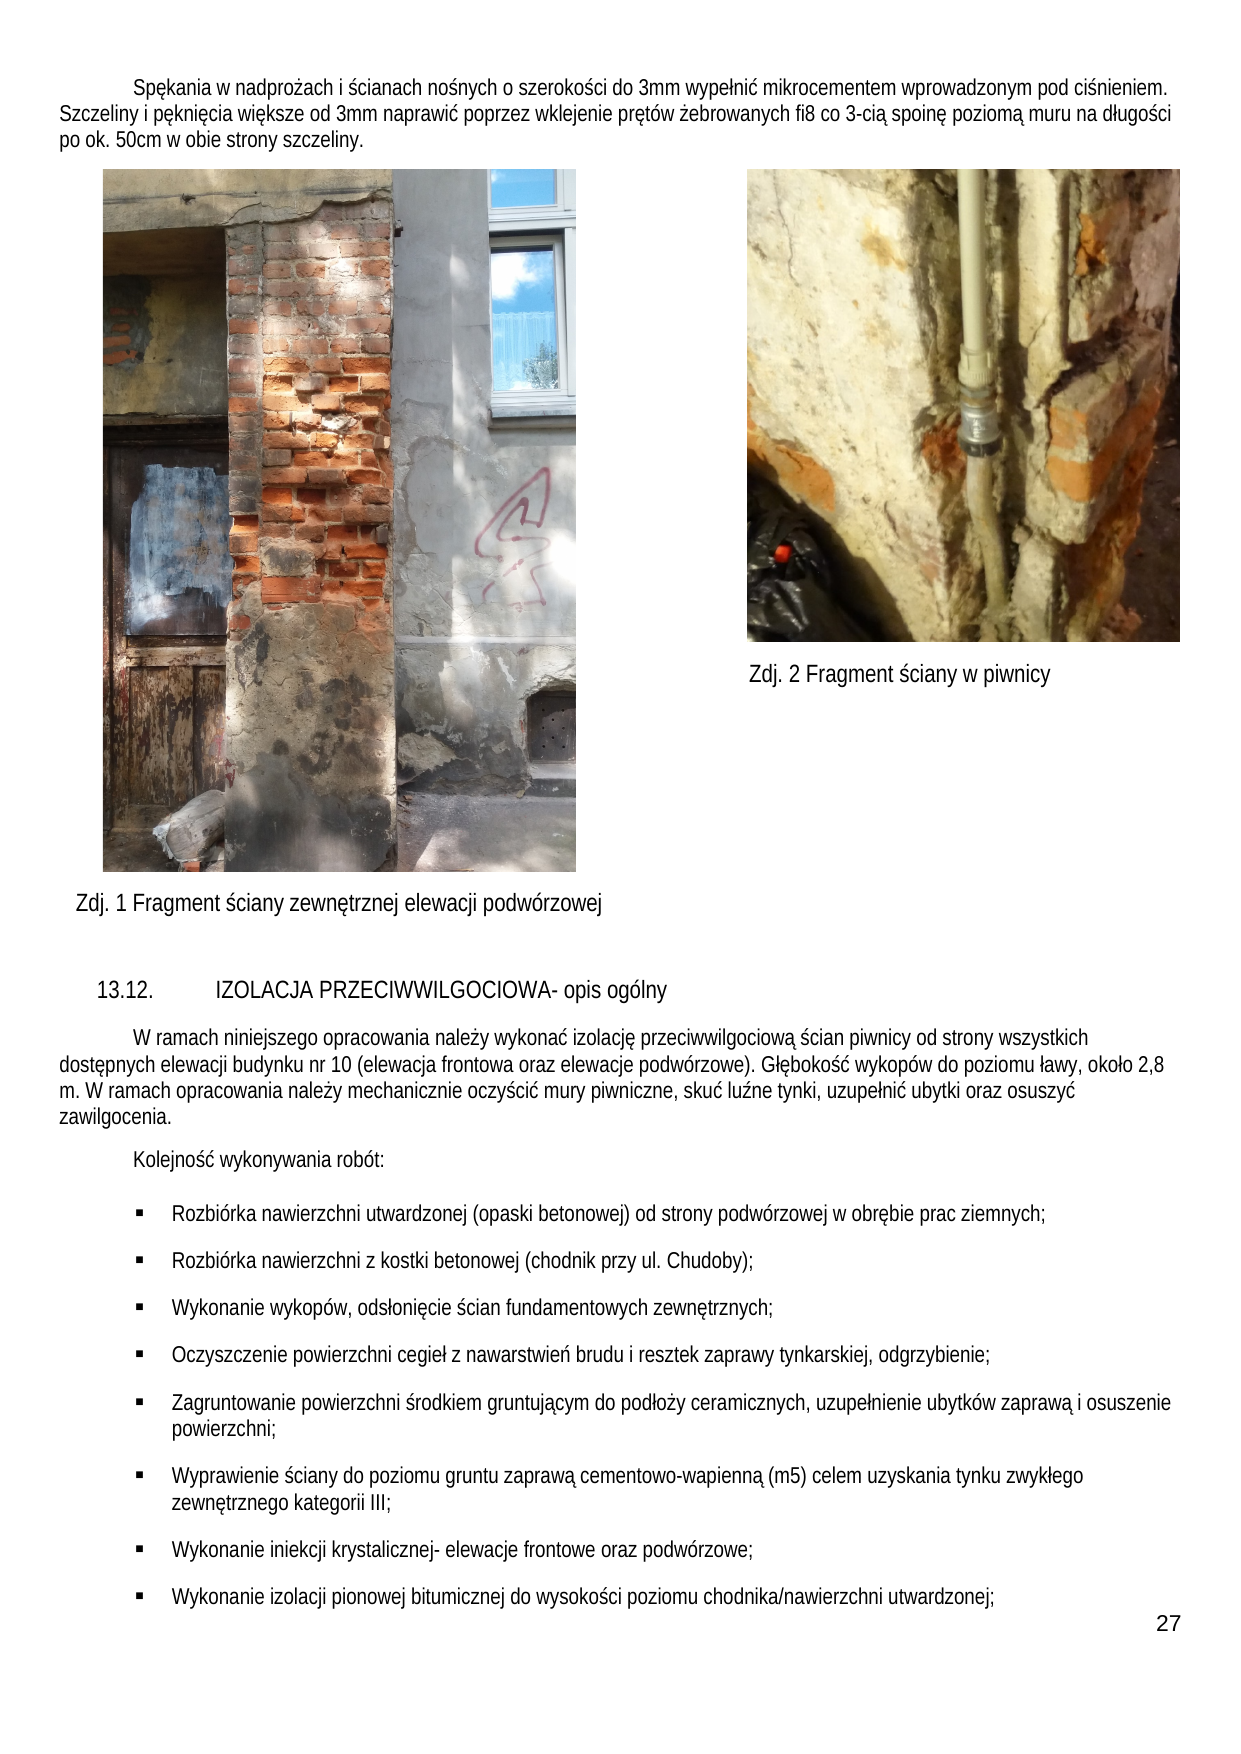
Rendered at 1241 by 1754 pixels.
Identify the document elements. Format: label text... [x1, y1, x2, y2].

list Zagruntowanie powierzchni środkiem gruntującym do podłoży ceramicznych, uzupełnienie ubytków zaprawą i osuszenie powierzchni; [134, 1388, 1181, 1441]
list Wykonanie iniekcji krystalicznej- elewacje frontowe oraz podwórzowe; [134, 1536, 1181, 1562]
text Kolejność wykonywania robót: [59, 1146, 1181, 1173]
text W ramach niniejszego opracowania należy wykonać izolację przeciwwilgociową ścian piwnicy od strony wszystkich dostępnych elewacji budynku nr 10 (elewacja frontowa oraz elewacje podwórzowe). Głębokość wykopów do poziomu ławy, około 2,8 m. W ramach opracowania należy mechanicznie oczyścić mury piwniczne, skuć luźne tynki, uzupełnić ubytki oraz osuszyć zawilgocenia. [59, 1024, 1181, 1130]
table_header Zdj. 2 Fragment ściany w piwnicy [620, 170, 1180, 933]
text Spękania w nadprożach i ścianach nośnych o szerokości do 3mm wypełnić mikrocementem wprowadzonym pod ciśnieniem. Szczeliny i pęknięcia większe od 3mm naprawić poprzez wklejenie prętów żebrowanych fi8 co 3-cią spoinę poziomą muru na długości po ok. 50cm w obie strony szczeliny. [59, 74, 1181, 153]
list Oczyszczenie powierzchni cegieł z nawarstwień brudu i resztek zaprawy tynkarskiej, odgrzybienie; [134, 1341, 1181, 1368]
list Wykonanie izolacji pionowej bitumicznej do wysokości poziomu chodnika/nawierzchni utwardzonej; [134, 1583, 1181, 1609]
list Wyprawienie ściany do poziomu gruntu zaprawą cementowo-wapienną (m5) celem uzyskania tynku zwykłego zewnętrznego kategorii III; [134, 1462, 1181, 1515]
list Rozbiórka nawierzchni utwardzonej (opaski betonowej) od strony podwórzowej w obrębie prac ziemnych; [134, 1200, 1181, 1226]
list Rozbiórka nawierzchni z kostki betonowej (chodnik przy ul. Chudoby); [134, 1247, 1181, 1273]
table_header Zdj. 1 Fragment ściany zewnętrznej elewacji podwórzowej [59, 170, 619, 933]
list Wykonanie wykopów, odsłonięcie ścian fundamentowych zewnętrznych; [134, 1294, 1181, 1321]
list IZOLACJA PRZECIWWILGOCIOWA- opis ogólny [97, 975, 1181, 1003]
